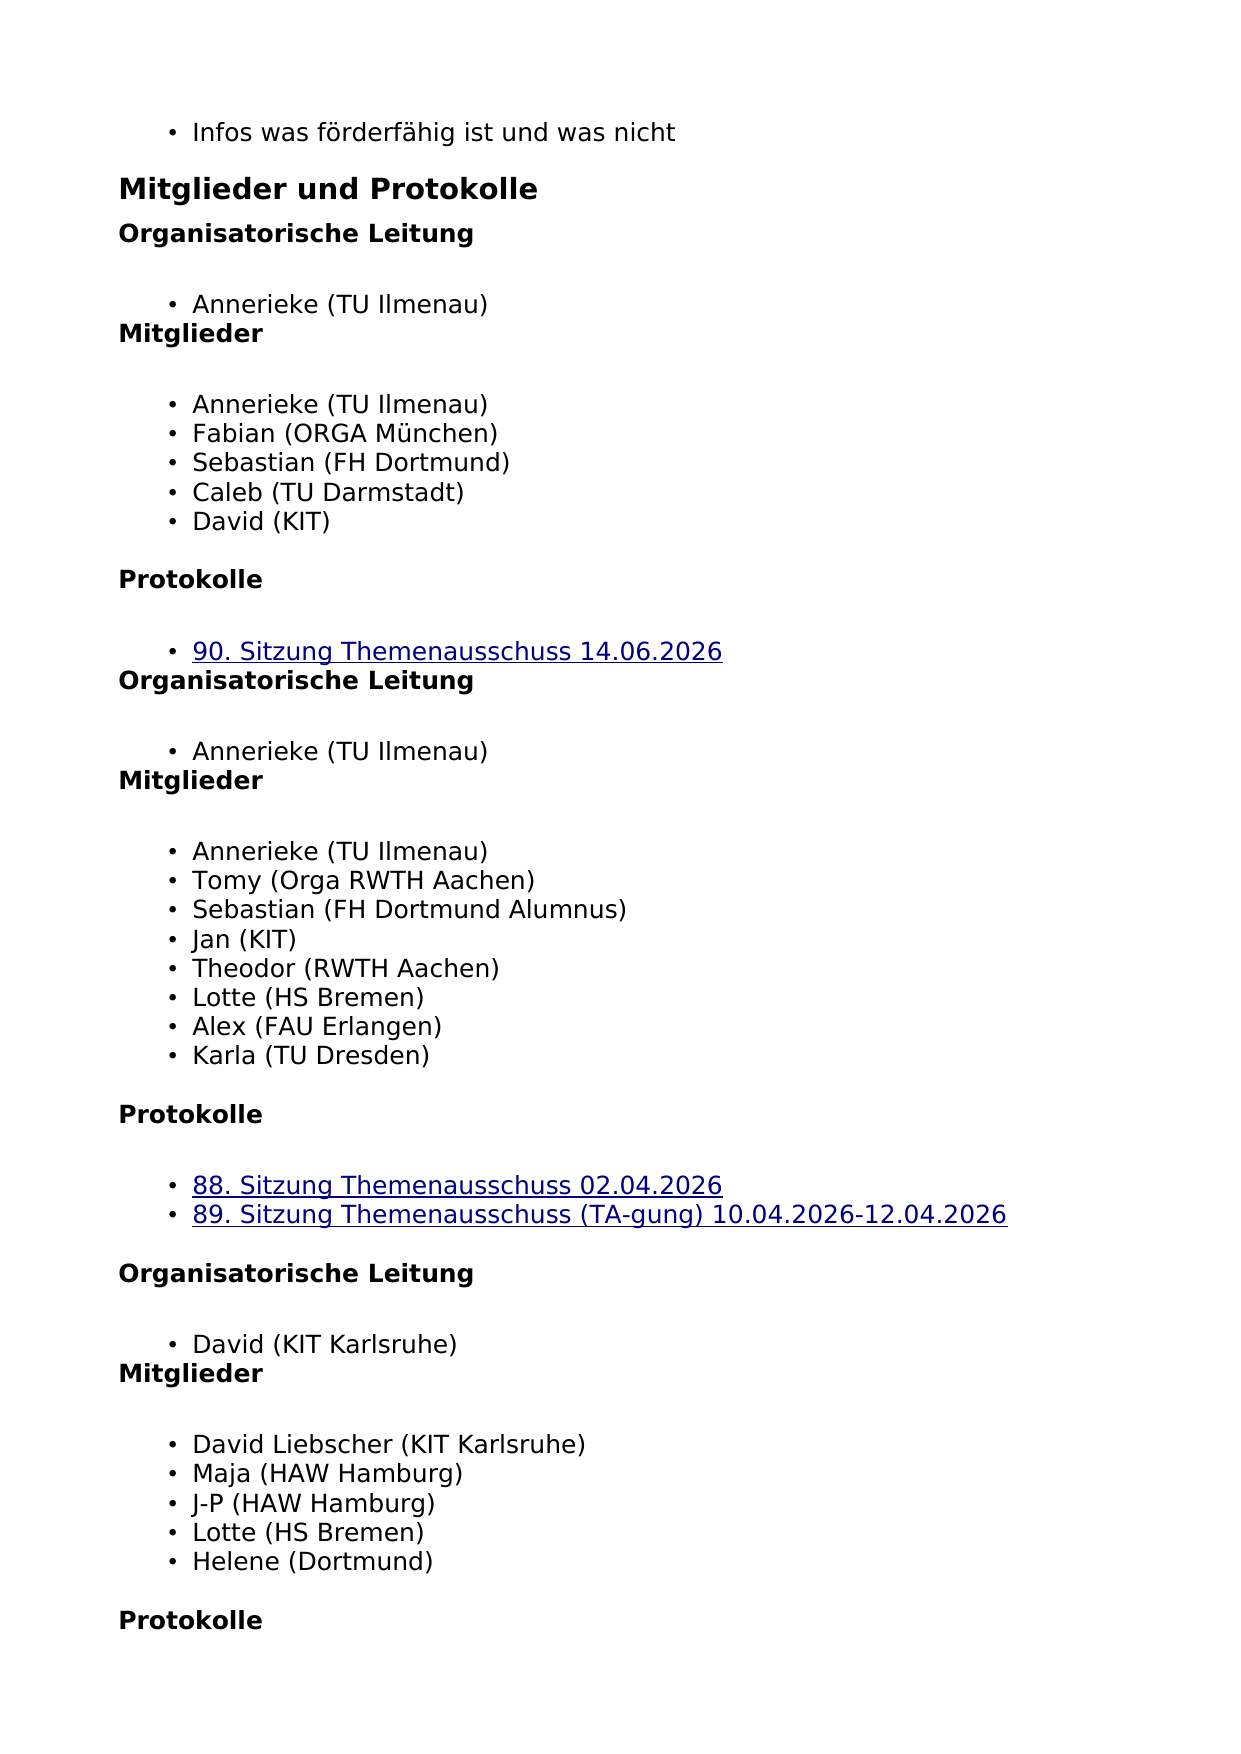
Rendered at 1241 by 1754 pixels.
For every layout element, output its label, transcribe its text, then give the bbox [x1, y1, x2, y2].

list Sebastian (FH Dortmund) [177, 448, 1122, 478]
list 88. Sitzung Themenausschuss 02.04.2026 [177, 1171, 1122, 1200]
list Annerieke (TU Ilmenau) [177, 290, 1122, 319]
list J-P (HAW Hamburg) [177, 1489, 1122, 1518]
list David (KIT Karlsruhe) [177, 1330, 1122, 1359]
text Protokolle [118, 1606, 1122, 1635]
list David Liebscher (KIT Karlsruhe) [177, 1431, 1122, 1460]
list Alex (FAU Erlangen) [177, 1012, 1122, 1041]
subtitle Mitglieder und Protokolle [118, 172, 1122, 206]
list Lotte (HS Bremen) [177, 1518, 1122, 1547]
text Protokolle [118, 566, 1122, 595]
list Theodor (RWTH Aachen) [177, 954, 1122, 983]
list Sebastian (FH Dortmund Alumnus) [177, 896, 1122, 925]
text Mitglieder [118, 766, 1122, 795]
text Organisatorische Leitung [118, 666, 1122, 695]
list Annerieke (TU Ilmenau) [177, 737, 1122, 766]
text Mitglieder [118, 319, 1122, 348]
list Karla (TU Dresden) [177, 1041, 1122, 1071]
list David (KIT) [177, 507, 1122, 536]
list 90. Sitzung Themenausschuss 14.06.2026 [177, 637, 1122, 666]
list Tomy (Orga RWTH Aachen) [177, 866, 1122, 896]
list Maja (HAW Hamburg) [177, 1460, 1122, 1489]
list Lotte (HS Bremen) [177, 983, 1122, 1012]
list Annerieke (TU Ilmenau) [177, 837, 1122, 866]
list 89. Sitzung Themenausschuss (TA-gung) 10.04.2026-12.04.2026 [177, 1200, 1122, 1229]
list Infos was förderfähig ist und was nicht [177, 118, 1122, 147]
list Helene (Dortmund) [177, 1547, 1122, 1576]
list Caleb (TU Darmstadt) [177, 478, 1122, 507]
list Fabian (ORGA München) [177, 419, 1122, 448]
text Organisatorische Leitung [118, 1259, 1122, 1288]
text Protokolle [118, 1100, 1122, 1129]
text Organisatorische Leitung [118, 219, 1122, 248]
list Annerieke (TU Ilmenau) [177, 390, 1122, 419]
list Jan (KIT) [177, 925, 1122, 954]
text Mitglieder [118, 1359, 1122, 1388]
